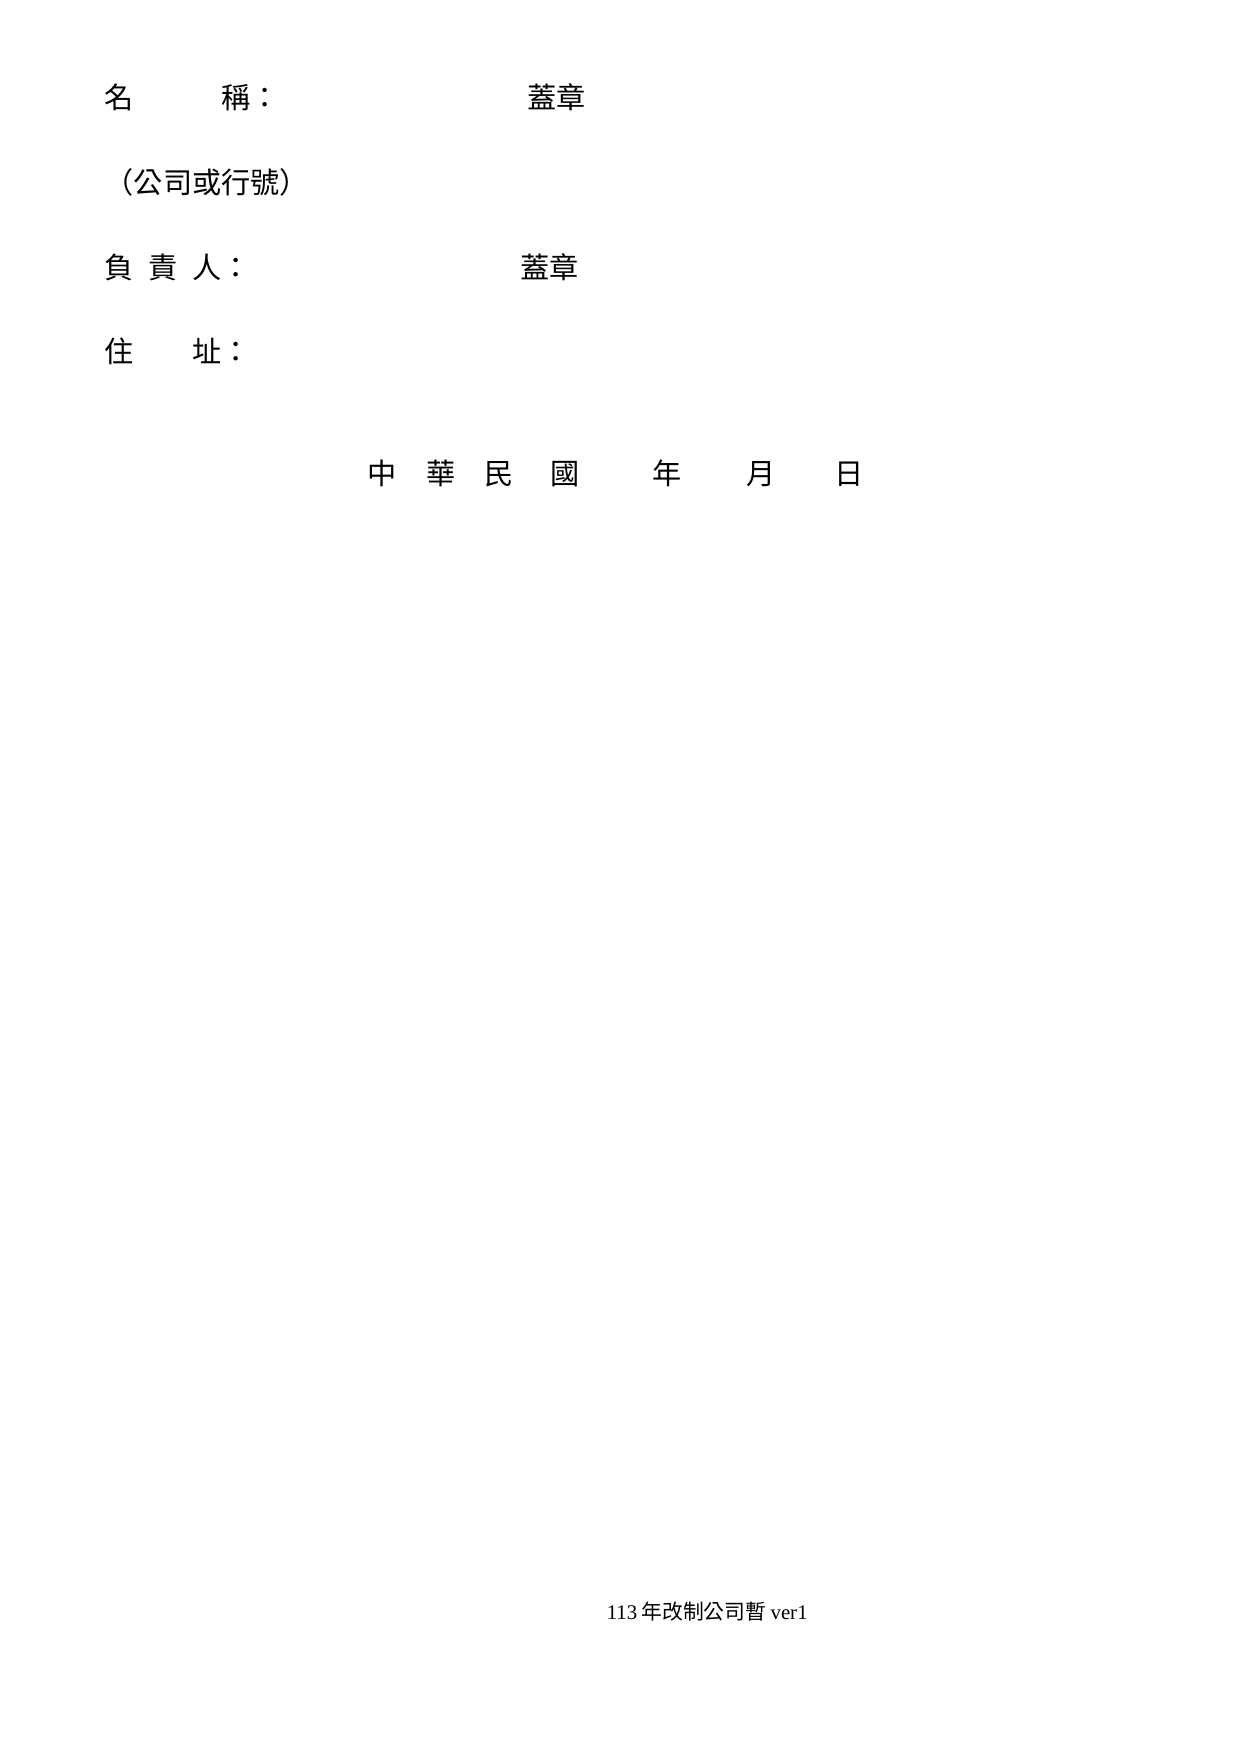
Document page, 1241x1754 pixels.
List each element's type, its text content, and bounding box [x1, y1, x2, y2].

text 名 稱： 蓋章 [75, 75, 1156, 117]
text 負 責 人： 蓋章 [75, 244, 1156, 286]
text （公司或行號） [75, 159, 1156, 202]
text 中 華 民 國 年 月 日 [75, 451, 1156, 493]
text 住 址： [75, 329, 1156, 371]
